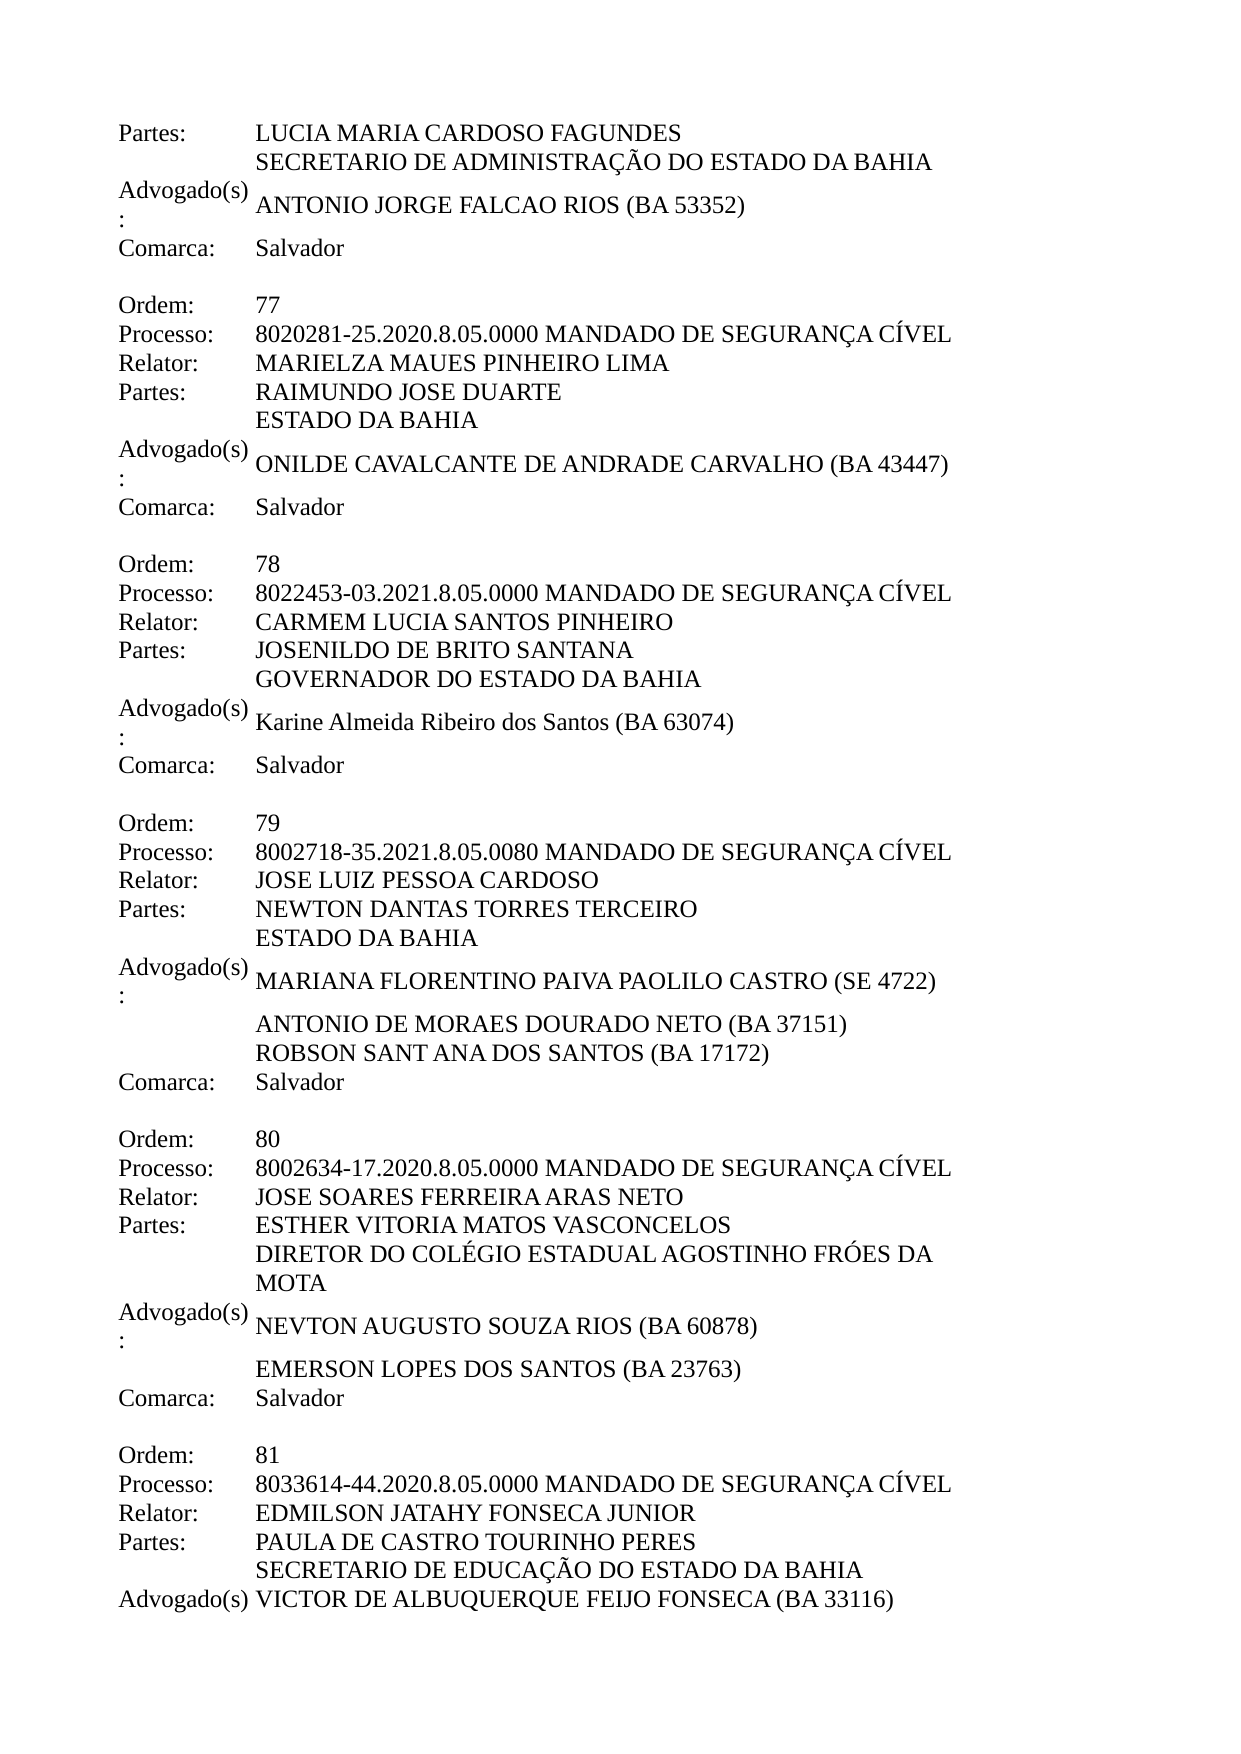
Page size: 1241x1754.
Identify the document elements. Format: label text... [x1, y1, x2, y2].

table_cell Salvador [255, 1067, 953, 1096]
table_cell 8002634-17.2020.8.05.0000 MANDADO DE SEGURANÇA CÍVEL [255, 1153, 1008, 1182]
table_cell RAIMUNDO JOSE DUARTE [255, 377, 953, 406]
table_cell [118, 1556, 255, 1584]
table_cell Advogado(s) [118, 1584, 255, 1613]
table_cell Salvador [255, 492, 953, 521]
table_cell Advogado(s): [118, 434, 255, 492]
table_header Ordem: [118, 1441, 255, 1469]
table_cell Comarca: [118, 1383, 255, 1412]
table_cell SECRETARIO DE ADMINISTRAÇÃO DO ESTADO DA BAHIA [255, 147, 953, 176]
table_cell [118, 1038, 255, 1067]
table_header Ordem: [118, 291, 255, 319]
table_cell Partes: [118, 1527, 255, 1556]
table_cell Comarca: [118, 492, 255, 521]
table_cell Advogado(s): [118, 1297, 255, 1354]
table_cell Processo: [118, 578, 255, 607]
table_cell Partes: [118, 377, 255, 406]
table_cell 8022453-03.2021.8.05.0000 MANDADO DE SEGURANÇA CÍVEL [255, 578, 953, 607]
table_header 79 [255, 808, 953, 837]
table_header 78 [255, 549, 953, 578]
table_cell Relator: [118, 866, 255, 894]
table_header Ordem: [118, 1124, 255, 1153]
table_cell Partes: [118, 636, 255, 664]
table_cell [118, 147, 255, 176]
table_cell ROBSON SANT ANA DOS SANTOS (BA 17172) [255, 1038, 953, 1067]
table_header 81 [255, 1441, 953, 1469]
table_cell JOSENILDO DE BRITO SANTANA [255, 636, 953, 664]
table_cell ANTONIO DE MORAES DOURADO NETO (BA 37151) [255, 1009, 953, 1038]
table_cell VICTOR DE ALBUQUERQUE FEIJO FONSECA (BA 33116) [255, 1584, 953, 1613]
table_header Ordem: [118, 808, 255, 837]
table_cell EDMILSON JATAHY FONSECA JUNIOR [255, 1498, 953, 1527]
table_cell [118, 406, 255, 434]
table_cell DIRETOR DO COLÉGIO ESTADUAL AGOSTINHO FRÓES DA MOTA [255, 1239, 1008, 1297]
table_cell [118, 1239, 255, 1297]
table_cell Partes: [118, 894, 255, 923]
table_cell 8033614-44.2020.8.05.0000 MANDADO DE SEGURANÇA CÍVEL [255, 1469, 953, 1498]
table_cell NEWTON DANTAS TORRES TERCEIRO [255, 894, 953, 923]
table_cell Comarca: [118, 751, 255, 779]
table_header Ordem: [118, 549, 255, 578]
table_cell Processo: [118, 1153, 255, 1182]
table_cell Advogado(s): [118, 176, 255, 233]
table_cell ESTADO DA BAHIA [255, 923, 953, 952]
table_cell Comarca: [118, 233, 255, 262]
table_cell Salvador [255, 1383, 1008, 1412]
table_cell Partes: [118, 118, 255, 147]
table_cell ESTHER VITORIA MATOS VASCONCELOS [255, 1211, 1008, 1239]
table_cell Processo: [118, 319, 255, 348]
table_header 77 [255, 291, 953, 319]
table_cell JOSE SOARES FERREIRA ARAS NETO [255, 1182, 1008, 1211]
table_cell EMERSON LOPES DOS SANTOS (BA 23763) [255, 1354, 1008, 1383]
table_cell CARMEM LUCIA SANTOS PINHEIRO [255, 607, 953, 636]
table_cell Advogado(s): [118, 693, 255, 751]
table_cell [118, 664, 255, 693]
table_cell LUCIA MARIA CARDOSO FAGUNDES [255, 118, 953, 147]
table_cell NEVTON AUGUSTO SOUZA RIOS (BA 60878) [255, 1297, 1008, 1354]
table_cell 8002718-35.2021.8.05.0080 MANDADO DE SEGURANÇA CÍVEL [255, 837, 953, 866]
table_cell PAULA DE CASTRO TOURINHO PERES [255, 1527, 953, 1556]
table_cell Processo: [118, 837, 255, 866]
table_cell Processo: [118, 1469, 255, 1498]
table_cell Salvador [255, 233, 953, 262]
table_cell ESTADO DA BAHIA [255, 406, 953, 434]
table_cell 8020281-25.2020.8.05.0000 MANDADO DE SEGURANÇA CÍVEL [255, 319, 953, 348]
table_cell Salvador [255, 751, 953, 779]
table_cell Relator: [118, 607, 255, 636]
table_header 80 [255, 1124, 1008, 1153]
table_cell ONILDE CAVALCANTE DE ANDRADE CARVALHO (BA 43447) [255, 434, 953, 492]
table_cell [118, 923, 255, 952]
table_cell MARIANA FLORENTINO PAIVA PAOLILO CASTRO (SE 4722) [255, 952, 953, 1009]
table_cell Karine Almeida Ribeiro dos Santos (BA 63074) [255, 693, 953, 751]
table_cell ANTONIO JORGE FALCAO RIOS (BA 53352) [255, 176, 953, 233]
table_cell Advogado(s): [118, 952, 255, 1009]
table_cell [118, 1009, 255, 1038]
table_cell [118, 1354, 255, 1383]
table_cell SECRETARIO DE EDUCAÇÃO DO ESTADO DA BAHIA [255, 1556, 953, 1584]
table_cell Comarca: [118, 1067, 255, 1096]
table_cell JOSE LUIZ PESSOA CARDOSO [255, 866, 953, 894]
table_cell Relator: [118, 1498, 255, 1527]
table_cell MARIELZA MAUES PINHEIRO LIMA [255, 348, 953, 377]
table_cell GOVERNADOR DO ESTADO DA BAHIA [255, 664, 953, 693]
table_cell Relator: [118, 1182, 255, 1211]
table_cell Partes: [118, 1211, 255, 1239]
table_cell Relator: [118, 348, 255, 377]
